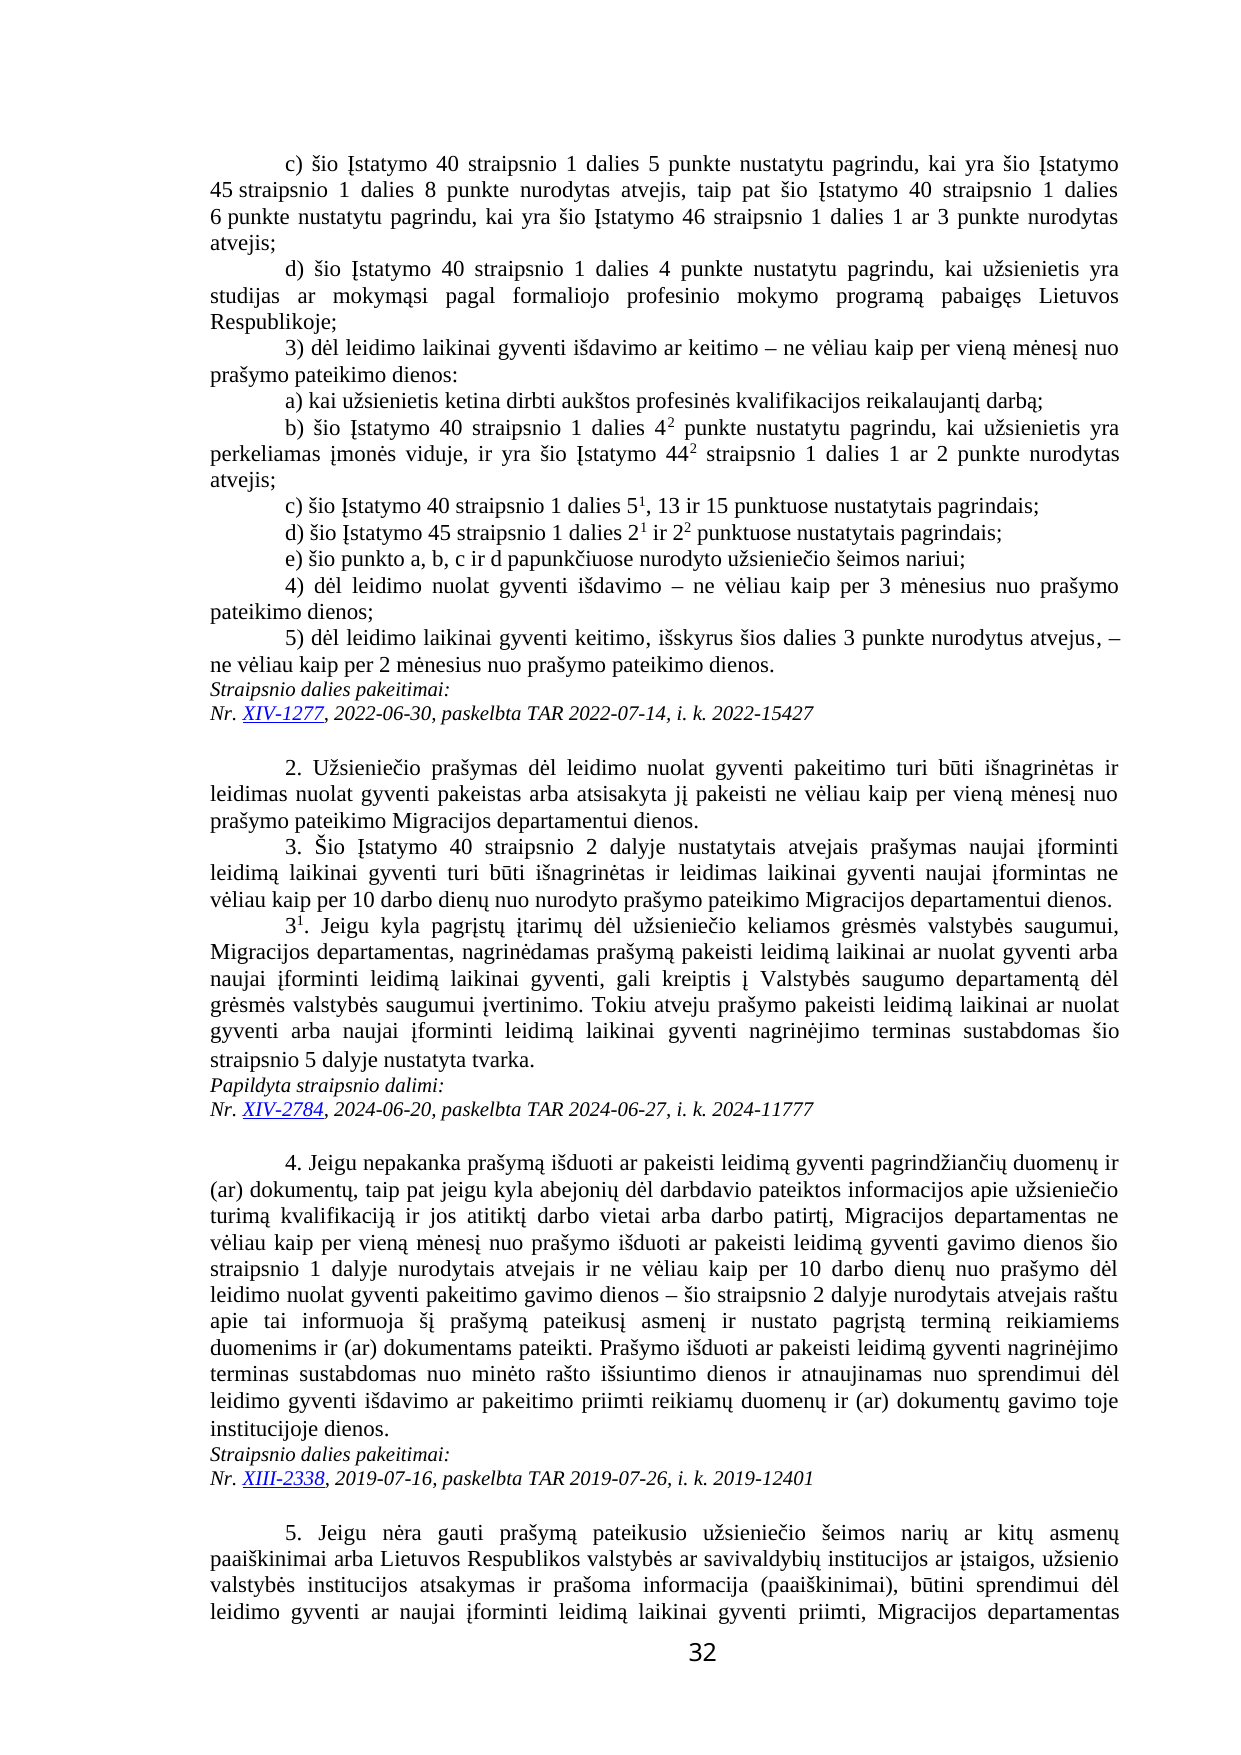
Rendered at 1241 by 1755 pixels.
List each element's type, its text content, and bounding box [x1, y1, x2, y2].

text 3. Šio Įstatymo 40 straipsnio 2 dalyje nustatytais atvejais prašymas naujai įforminti leidimą laikinai gyventi turi būti išnagrinėtas ir leidimas laikinai gyventi naujai įformintas ne vėliau kaip per 10 darbo dienų nuo nurodyto prašymo pateikimo Migracijos departamentui dienos. [210, 833, 1120, 912]
text 4. Jeigu nepakanka prašymą išduoti ar pakeisti leidimą gyventi pagrindžiančių duomenų ir (ar) dokumentų, taip pat jeigu kyla abejonių dėl darbdavio pateiktos informacijos apie užsieniečio turimą kvalifikaciją ir jos atitiktį darbo vietai arba darbo patirtį, Migracijos departamentas ne vėliau kaip per vieną mėnesį nuo prašymo išduoti ar pakeisti leidimą gyventi gavimo dienos šio straipsnio 1 dalyje nurodytais atvejais ir ne vėliau kaip per 10 darbo dienų nuo prašymo dėl leidimo nuolat gyventi pakeitimo gavimo dienos – šio straipsnio 2 dalyje nurodytais atvejais raštu apie tai informuoja šį prašymą pateikusį asmenį ir nustato pagrįstą terminą reikiamiems duomenims ir (ar) dokumentams pateikti. Prašymo išduoti ar pakeisti leidimą gyventi nagrinėjimo terminas sustabdomas nuo minėto rašto išsiuntimo dienos ir atnaujinamas nuo sprendimui dėl leidimo gyventi išdavimo ar pakeitimo priimti reikiamų duomenų ir (ar) dokumentų gavimo toje institucijoje dienos. [210, 1149, 1120, 1442]
text e) šio punkto a, b, c ir d papunkčiuose nurodyto užsieniečio šeimos nariui; [210, 545, 1120, 572]
text d) šio Įstatymo 40 straipsnio 1 dalies 4 punkte nustatytu pagrindu, kai užsienietis yra studijas ar mokymąsi pagal formaliojo profesinio mokymo programą pabaigęs Lietuvos Respublikoje; [210, 255, 1120, 334]
text c) šio Įstatymo 40 straipsnio 1 dalies 51, 13 ir 15 punktuose nustatytais pagrindais; [210, 493, 1120, 519]
text 3) dėl leidimo laikinai gyventi išdavimo ar keitimo – ne vėliau kaip per vieną mėnesį nuo prašymo pateikimo dienos: [210, 334, 1120, 387]
text Nr. XIV-2784, 2024-06-20, paskelbta TAR 2024-06-27, i. k. 2024-11777 [210, 1097, 1120, 1121]
text 31. Jeigu kyla pagrįstų įtarimų dėl užsieniečio keliamos grėsmės valstybės saugumui, Migracijos departamentas, nagrinėdamas prašymą pakeisti leidimą laikinai ar nuolat gyventi arba naujai įforminti leidimą laikinai gyventi, gali kreiptis į Valstybės saugumo departamentą dėl grėsmės valstybės saugumui įvertinimo. Tokiu atveju prašymo pakeisti leidimą laikinai ar nuolat gyventi arba naujai įforminti leidimą laikinai gyventi nagrinėjimo terminas sustabdomas šio straipsnio 5 dalyje nustatyta tvarka. [210, 912, 1120, 1073]
text 4) dėl leidimo nuolat gyventi išdavimo – ne vėliau kaip per 3 mėnesius nuo prašymo pateikimo dienos; [210, 572, 1120, 624]
text 2. Užsieniečio prašymas dėl leidimo nuolat gyventi pakeitimo turi būti išnagrinėtas ir leidimas nuolat gyventi pakeistas arba atsisakyta jį pakeisti ne vėliau kaip per vieną mėnesį nuo prašymo pateikimo Migracijos departamentui dienos. [210, 754, 1120, 833]
text b) šio Įstatymo 40 straipsnio 1 dalies 42 punkte nustatytu pagrindu, kai užsienietis yra perkeliamas įmonės viduje, ir yra šio Įstatymo 442 straipsnio 1 dalies 1 ar 2 punkte nurodytas atvejis; [210, 413, 1120, 493]
text Nr. XIV-1277, 2022-06-30, paskelbta TAR 2022-07-14, i. k. 2022-15427 [210, 701, 1120, 725]
text d) šio Įstatymo 45 straipsnio 1 dalies 21 ir 22 punktuose nustatytais pagrindais; [210, 519, 1120, 545]
text 5. Jeigu nėra gauti prašymą pateikusio užsieniečio šeimos narių ar kitų asmenų paaiškinimai arba Lietuvos Respublikos valstybės ar savivaldybių institucijos ar įstaigos, užsienio valstybės institucijos atsakymas ir prašoma informacija (paaiškinimai), būtini sprendimui dėl leidimo gyventi ar naujai įforminti leidimą laikinai gyventi priimti, Migracijos departamentas [210, 1519, 1120, 1624]
text Papildyta straipsnio dalimi: [210, 1073, 1120, 1097]
text 5) dėl leidimo laikinai gyventi keitimo, išskyrus šios dalies 3 punkte nurodytus atvejus, – ne vėliau kaip per 2 mėnesius nuo prašymo pateikimo dienos. [210, 624, 1120, 677]
text c) šio Įstatymo 40 straipsnio 1 dalies 5 punkte nustatytu pagrindu, kai yra šio Įstatymo 45 straipsnio 1 dalies 8 punkte nurodytas atvejis, taip pat šio Įstatymo 40 straipsnio 1 dalies 6 punkte nustatytu pagrindu, kai yra šio Įstatymo 46 straipsnio 1 dalies 1 ar 3 punkte nurodytas atvejis; [210, 150, 1120, 255]
text Straipsnio dalies pakeitimai: [210, 1442, 1120, 1466]
text a) kai užsienietis ketina dirbti aukštos profesinės kvalifikacijos reikalaujantį darbą; [210, 387, 1120, 413]
text Nr. XIII-2338, 2019-07-16, paskelbta TAR 2019-07-26, i. k. 2019-12401 [210, 1466, 1120, 1490]
text Straipsnio dalies pakeitimai: [210, 677, 1120, 701]
